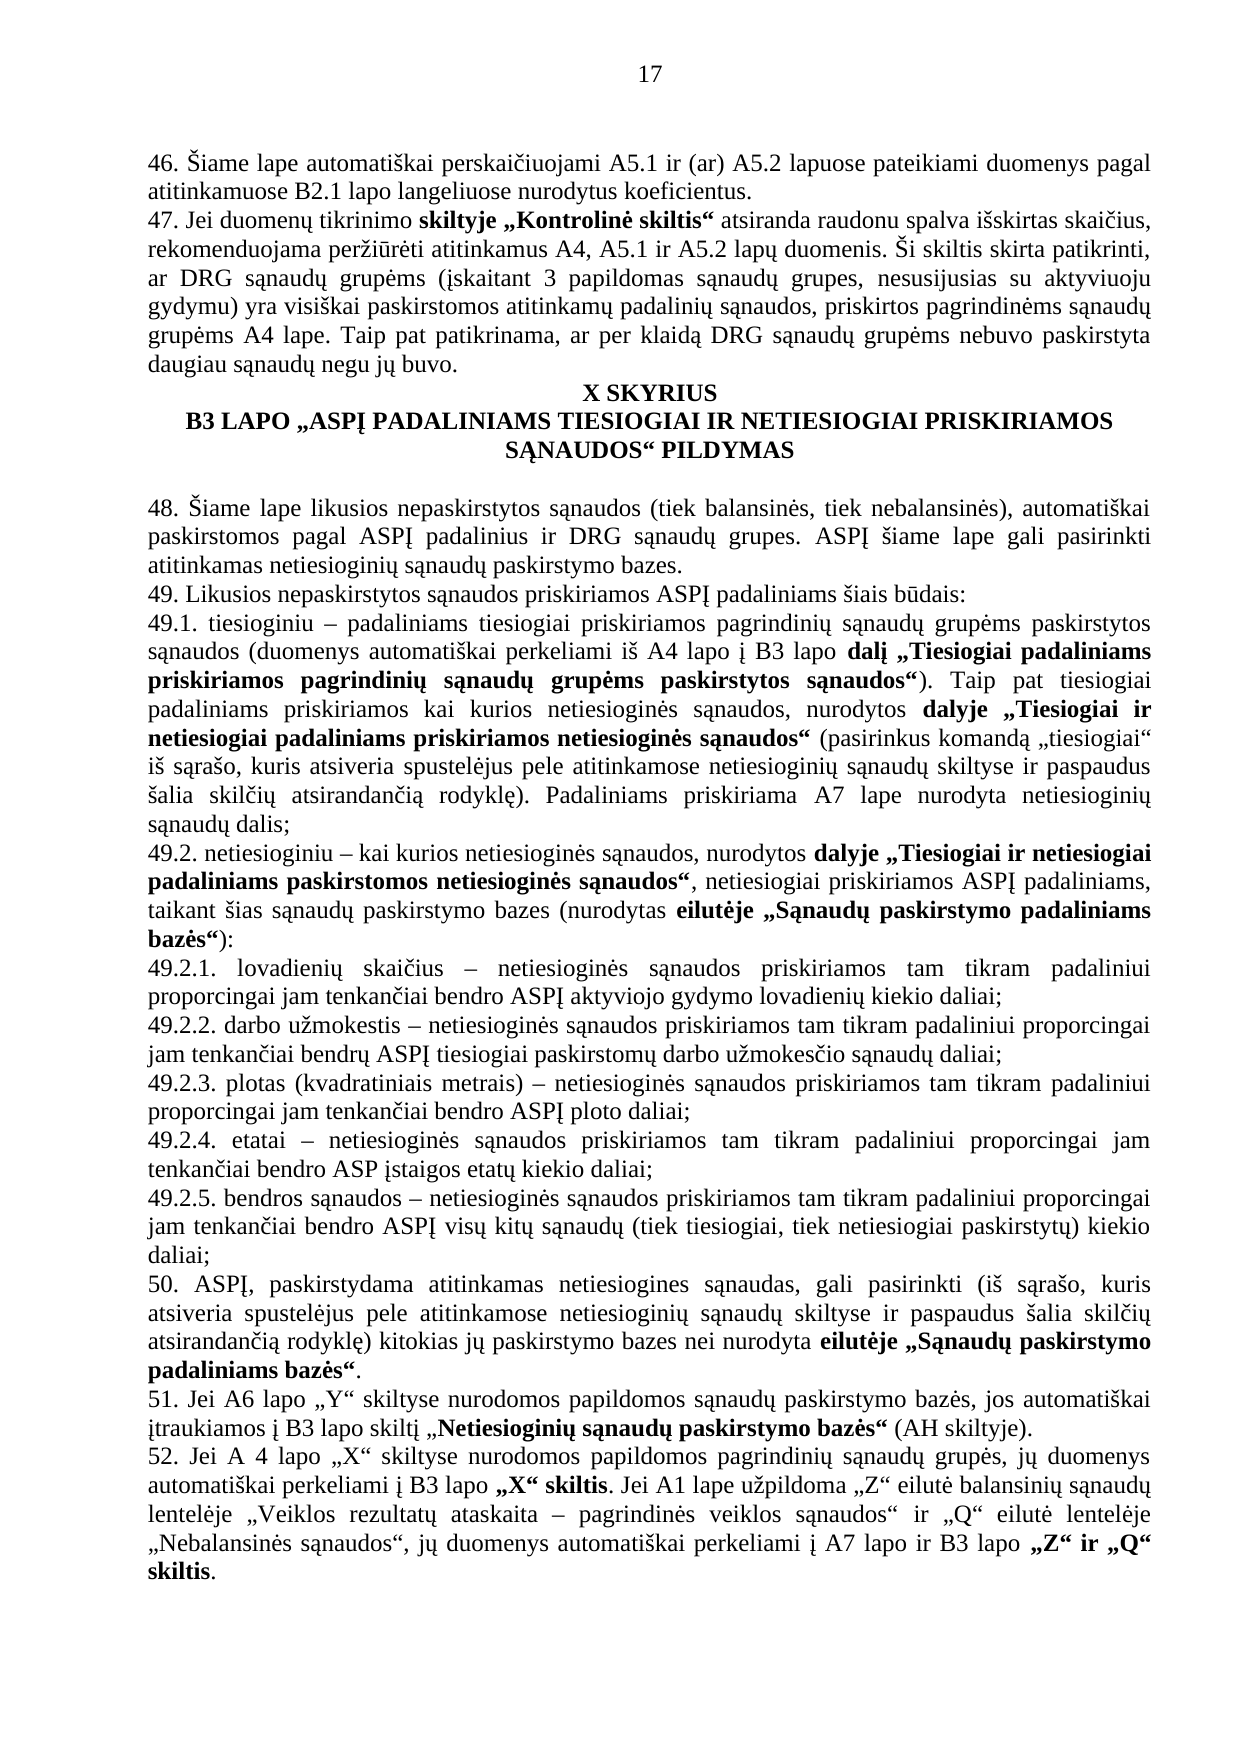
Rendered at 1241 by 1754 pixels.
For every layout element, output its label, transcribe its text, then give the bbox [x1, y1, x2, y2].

text 49.2.2. darbo užmokestis – netiesioginės sąnaudos priskiriamos tam tikram padaliniui proporcingai jam tenkančiai bendrų ASPĮ tiesiogiai paskirstomų darbo užmokesčio sąnaudų daliai; [148, 1010, 1152, 1068]
text 49.2.3. plotas (kvadratiniais metrais) – netiesioginės sąnaudos priskiriamos tam tikram padaliniui proporcingai jam tenkančiai bendro ASPĮ ploto daliai; [148, 1068, 1152, 1125]
text 46. Šiame lape automatiškai perskaičiuojami A5.1 ir (ar) A5.2 lapuose pateikiami duomenys pagal atitinkamuose B2.1 lapo langeliuose nurodytus koeficientus. [148, 148, 1152, 205]
text B3 LAPO „ASPĮ PADALINIAMS TIESIOGIAI IR NETIESIOGIAI PRISKIRIAMOS SĄNAUDOS“ PILDYMAS [148, 406, 1152, 464]
text 49. Likusios nepaskirstytos sąnaudos priskiriamos ASPĮ padaliniams šiais būdais: [148, 579, 1152, 608]
text 49.2.1. lovadienių skaičius – netiesioginės sąnaudos priskiriamos tam tikram padaliniui proporcingai jam tenkančiai bendro ASPĮ aktyviojo gydymo lovadienių kiekio daliai; [148, 953, 1152, 1010]
text 51. Jei A6 lapo „Y“ skiltyse nurodomos papildomos sąnaudų paskirstymo bazės, jos automatiškai įtraukiamos į B3 lapo skiltį „Netiesioginių sąnaudų paskirstymo bazės“ (AH skiltyje). [148, 1384, 1152, 1441]
text 47. Jei duomenų tikrinimo skiltyje „Kontrolinė skiltis“ atsiranda raudonu spalva išskirtas skaičius, rekomenduojama peržiūrėti atitinkamus A4, A5.1 ir A5.2 lapų duomenis. Ši skiltis skirta patikrinti, ar DRG sąnaudų grupėms (įskaitant 3 papildomas sąnaudų grupes, nesusijusias su aktyviuoju gydymu) yra visiškai paskirstomos atitinkamų padalinių sąnaudos, priskirtos pagrindinėms sąnaudų grupėms A4 lape. Taip pat patikrinama, ar per klaidą DRG sąnaudų grupėms nebuvo paskirstyta daugiau sąnaudų negu jų buvo. [148, 205, 1152, 378]
text 49.1. tiesioginiu – padaliniams tiesiogiai priskiriamos pagrindinių sąnaudų grupėms paskirstytos sąnaudos (duomenys automatiškai perkeliami iš A4 lapo į B3 lapo dalį „Tiesiogiai padaliniams priskiriamos pagrindinių sąnaudų grupėms paskirstytos sąnaudos“). Taip pat tiesiogiai padaliniams priskiriamos kai kurios netiesioginės sąnaudos, nurodytos dalyje „Tiesiogiai ir netiesiogiai padaliniams priskiriamos netiesioginės sąnaudos“ (pasirinkus komandą „tiesiogiai“ iš sąrašo, kuris atsiveria spustelėjus pele atitinkamose netiesioginių sąnaudų skiltyse ir paspaudus šalia skilčių atsirandančią rodyklę). Padaliniams priskiriama A7 lape nurodyta netiesioginių sąnaudų dalis; [148, 608, 1152, 838]
text 49.2. netiesioginiu – kai kurios netiesioginės sąnaudos, nurodytos dalyje „Tiesiogiai ir netiesiogiai padaliniams paskirstomos netiesioginės sąnaudos“, netiesiogiai priskiriamos ASPĮ padaliniams, taikant šias sąnaudų paskirstymo bazes (nurodytas eilutėje „Sąnaudų paskirstymo padaliniams bazės“): [148, 838, 1152, 953]
text 49.2.4. etatai – netiesioginės sąnaudos priskiriamos tam tikram padaliniui proporcingai jam tenkančiai bendro ASP įstaigos etatų kiekio daliai; [148, 1125, 1152, 1183]
text 50. ASPĮ, paskirstydama atitinkamas netiesiogines sąnaudas, gali pasirinkti (iš sąrašo, kuris atsiveria spustelėjus pele atitinkamose netiesioginių sąnaudų skiltyse ir paspaudus šalia skilčių atsirandančią rodyklę) kitokias jų paskirstymo bazes nei nurodyta eilutėje „Sąnaudų paskirstymo padaliniams bazės“. [148, 1269, 1152, 1384]
text 48. Šiame lape likusios nepaskirstytos sąnaudos (tiek balansinės, tiek nebalansinės), automatiškai paskirstomos pagal ASPĮ padalinius ir DRG sąnaudų grupes. ASPĮ šiame lape gali pasirinkti atitinkamas netiesioginių sąnaudų paskirstymo bazes. [148, 493, 1152, 579]
text X SKYRIUS [148, 378, 1152, 406]
text 52. Jei A 4 lapo „X“ skiltyse nurodomos papildomos pagrindinių sąnaudų grupės, jų duomenys automatiškai perkeliami į B3 lapo „X“ skiltis. Jei A1 lape užpildoma „Z“ eilutė balansinių sąnaudų lentelėje „Veiklos rezultatų ataskaita – pagrindinės veiklos sąnaudos“ ir „Q“ eilutė lentelėje „Nebalansinės sąnaudos“, jų duomenys automatiškai perkeliami į A7 lapo ir B3 lapo „Z“ ir „Q“ skiltis. [148, 1441, 1152, 1585]
text 49.2.5. bendros sąnaudos – netiesioginės sąnaudos priskiriamos tam tikram padaliniui proporcingai jam tenkančiai bendro ASPĮ visų kitų sąnaudų (tiek tiesiogiai, tiek netiesiogiai paskirstytų) kiekio daliai; [148, 1183, 1152, 1269]
